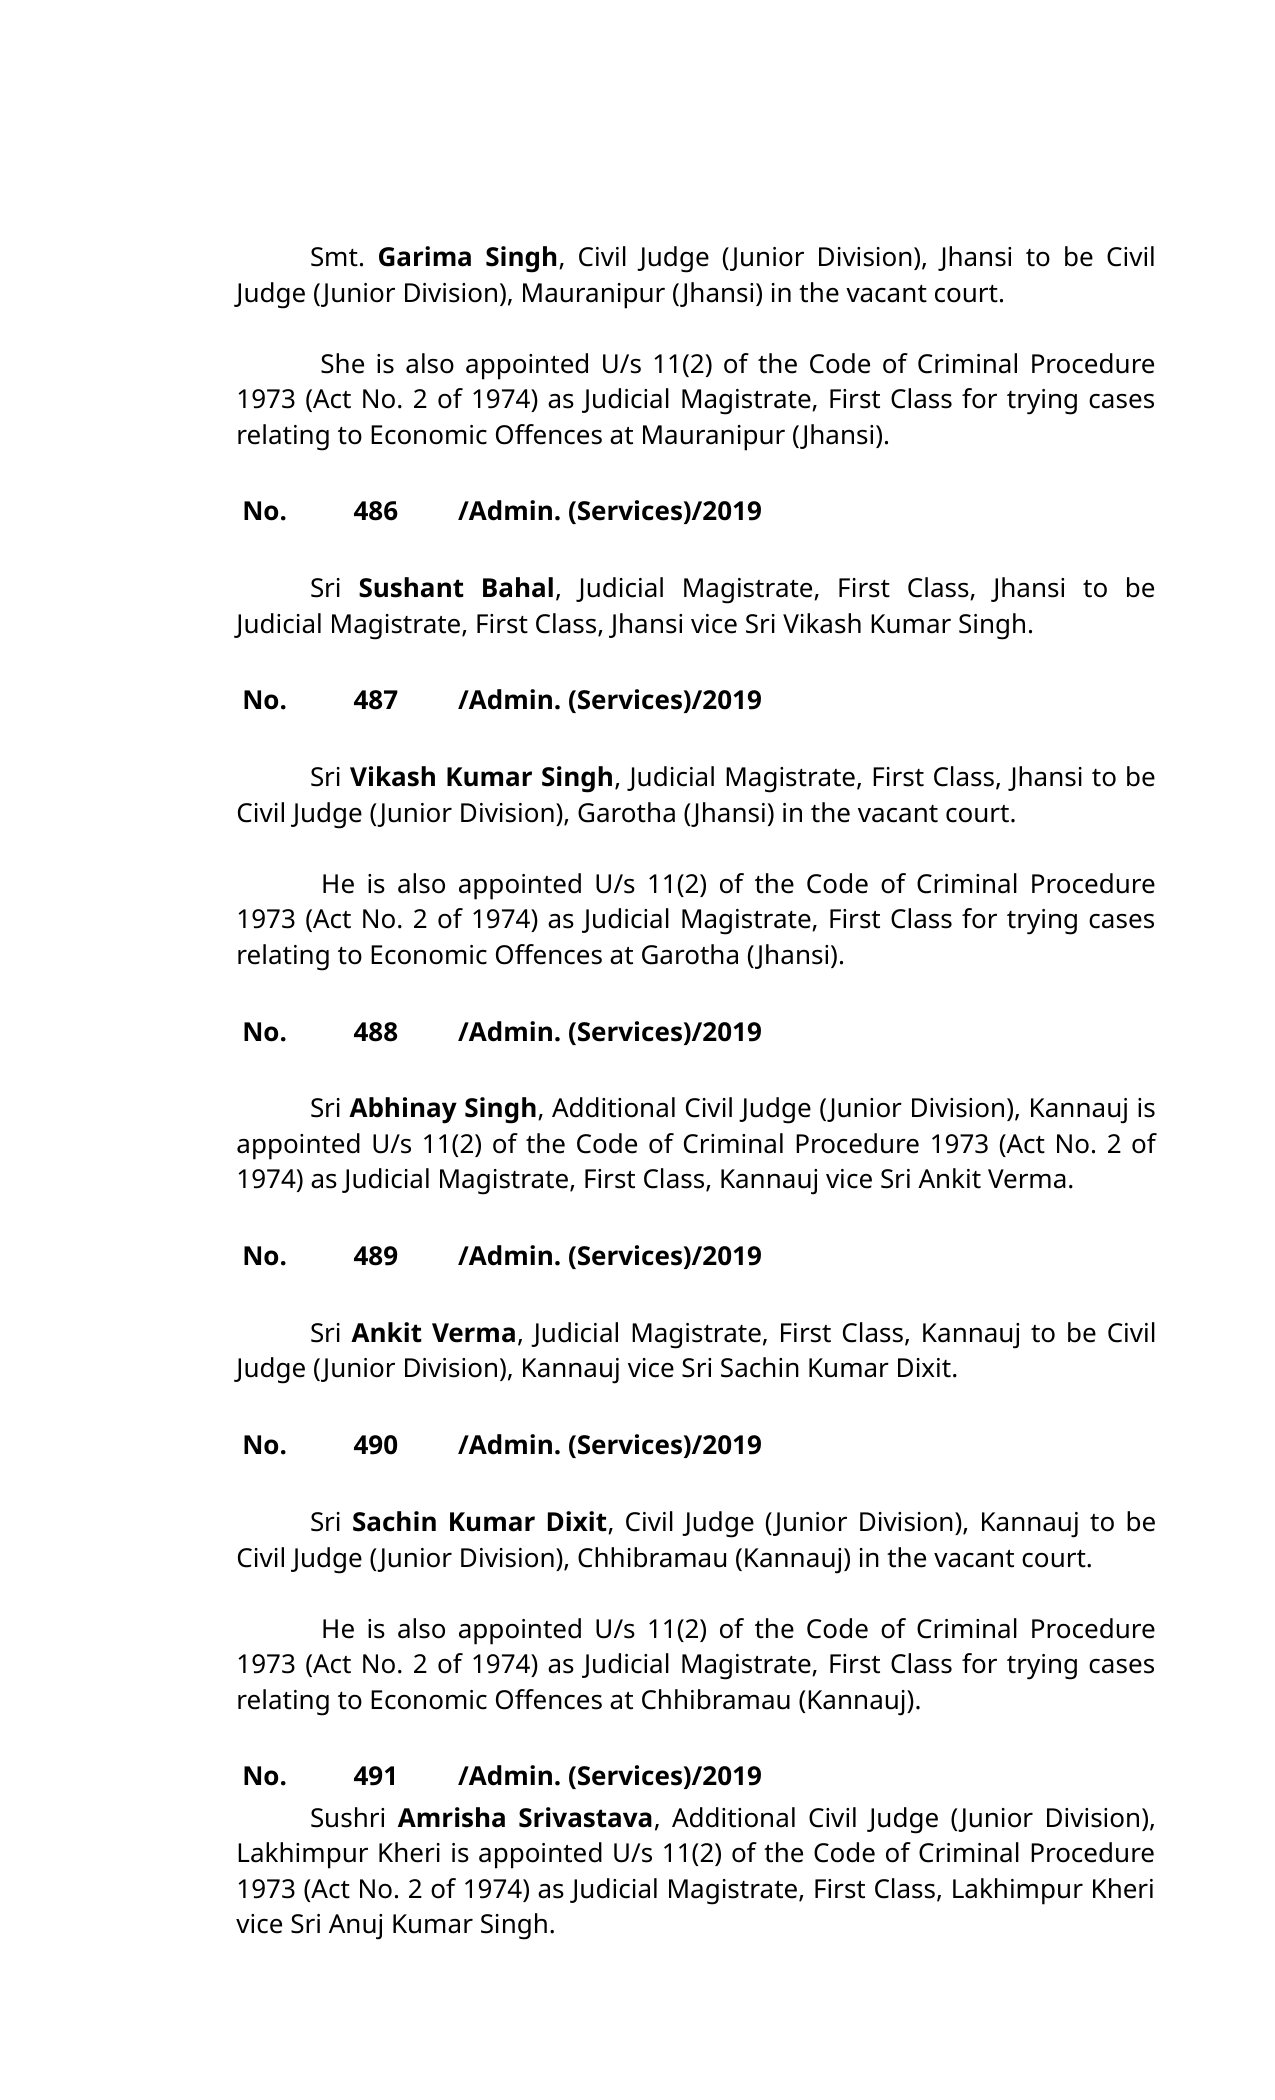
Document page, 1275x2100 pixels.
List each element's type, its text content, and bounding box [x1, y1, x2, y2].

table_header /Admin. (Services)/2019 [452, 676, 795, 723]
text Smt. Garima Singh, Civil Judge (Junior Division), Jhansi to be Civil Judge (Junior Division), Mauranipur (Jhansi) in the vacant court. [236, 239, 1157, 310]
table_header /Admin. (Services)/2019 [452, 1752, 795, 1799]
table_header No. [236, 1008, 310, 1054]
table_header [310, 1421, 452, 1468]
table_header /Admin. (Services)/2019 [452, 1008, 795, 1054]
text Sri Sushant Bahal, Judicial Magistrate, First Class, Jhansi to be Judicial Magistrate, First Class, Jhansi vice Sri Vikash Kumar Singh. [236, 570, 1157, 641]
table_header [310, 1752, 452, 1799]
table_header [310, 1008, 452, 1054]
text Sri Vikash Kumar Singh, Judicial Magistrate, First Class, Jhansi to be Civil Judge (Junior Division), Garotha (Jhansi) in the vacant court. [236, 759, 1157, 830]
text She is also appointed U/s 11(2) of the Code of Criminal Procedure 1973 (Act No. 2 of 1974) as Judicial Magistrate, First Class for trying cases relating to Economic Offences at Mauranipur (Jhansi). [236, 345, 1157, 452]
table_header /Admin. (Services)/2019 [452, 1232, 795, 1279]
text He is also appointed U/s 11(2) of the Code of Criminal Procedure 1973 (Act No. 2 of 1974) as Judicial Magistrate, First Class for trying cases relating to Economic Offences at Chhibramau (Kannauj). [236, 1610, 1157, 1717]
text Sri Ankit Verma, Judicial Magistrate, First Class, Kannauj to be Civil Judge (Junior Division), Kannauj vice Sri Sachin Kumar Dixit. [236, 1314, 1157, 1386]
table_header [310, 487, 452, 534]
table_header No. [236, 1421, 310, 1468]
table_header No. [236, 676, 310, 723]
text Sushri Amrisha Srivastava, Additional Civil Judge (Junior Division), Lakhimpur Kheri is appointed U/s 11(2) of the Code of Criminal Procedure 1973 (Act No. 2 of 1974) as Judicial Magistrate, First Class, Lakhimpur Kheri vice Sri Anuj Kumar Singh. [236, 1799, 1157, 1941]
text Sri Sachin Kumar Dixit, Civil Judge (Junior Division), Kannauj to be Civil Judge (Junior Division), Chhibramau (Kannauj) in the vacant court. [236, 1504, 1157, 1575]
table_header No. [236, 1752, 310, 1799]
table_header No. [236, 487, 310, 534]
table_header /Admin. (Services)/2019 [452, 1421, 795, 1468]
table_header No. [236, 1232, 310, 1279]
text Sri Abhinay Singh, Additional Civil Judge (Junior Division), Kannauj is appointed U/s 11(2) of the Code of Criminal Procedure 1973 (Act No. 2 of 1974) as Judicial Magistrate, First Class, Kannauj vice Sri Ankit Verma. [236, 1090, 1157, 1197]
table_header [310, 676, 452, 723]
table_header [310, 1232, 452, 1279]
table_header /Admin. (Services)/2019 [452, 487, 795, 534]
text He is also appointed U/s 11(2) of the Code of Criminal Procedure 1973 (Act No. 2 of 1974) as Judicial Magistrate, First Class for trying cases relating to Economic Offences at Garotha (Jhansi). [236, 865, 1157, 972]
